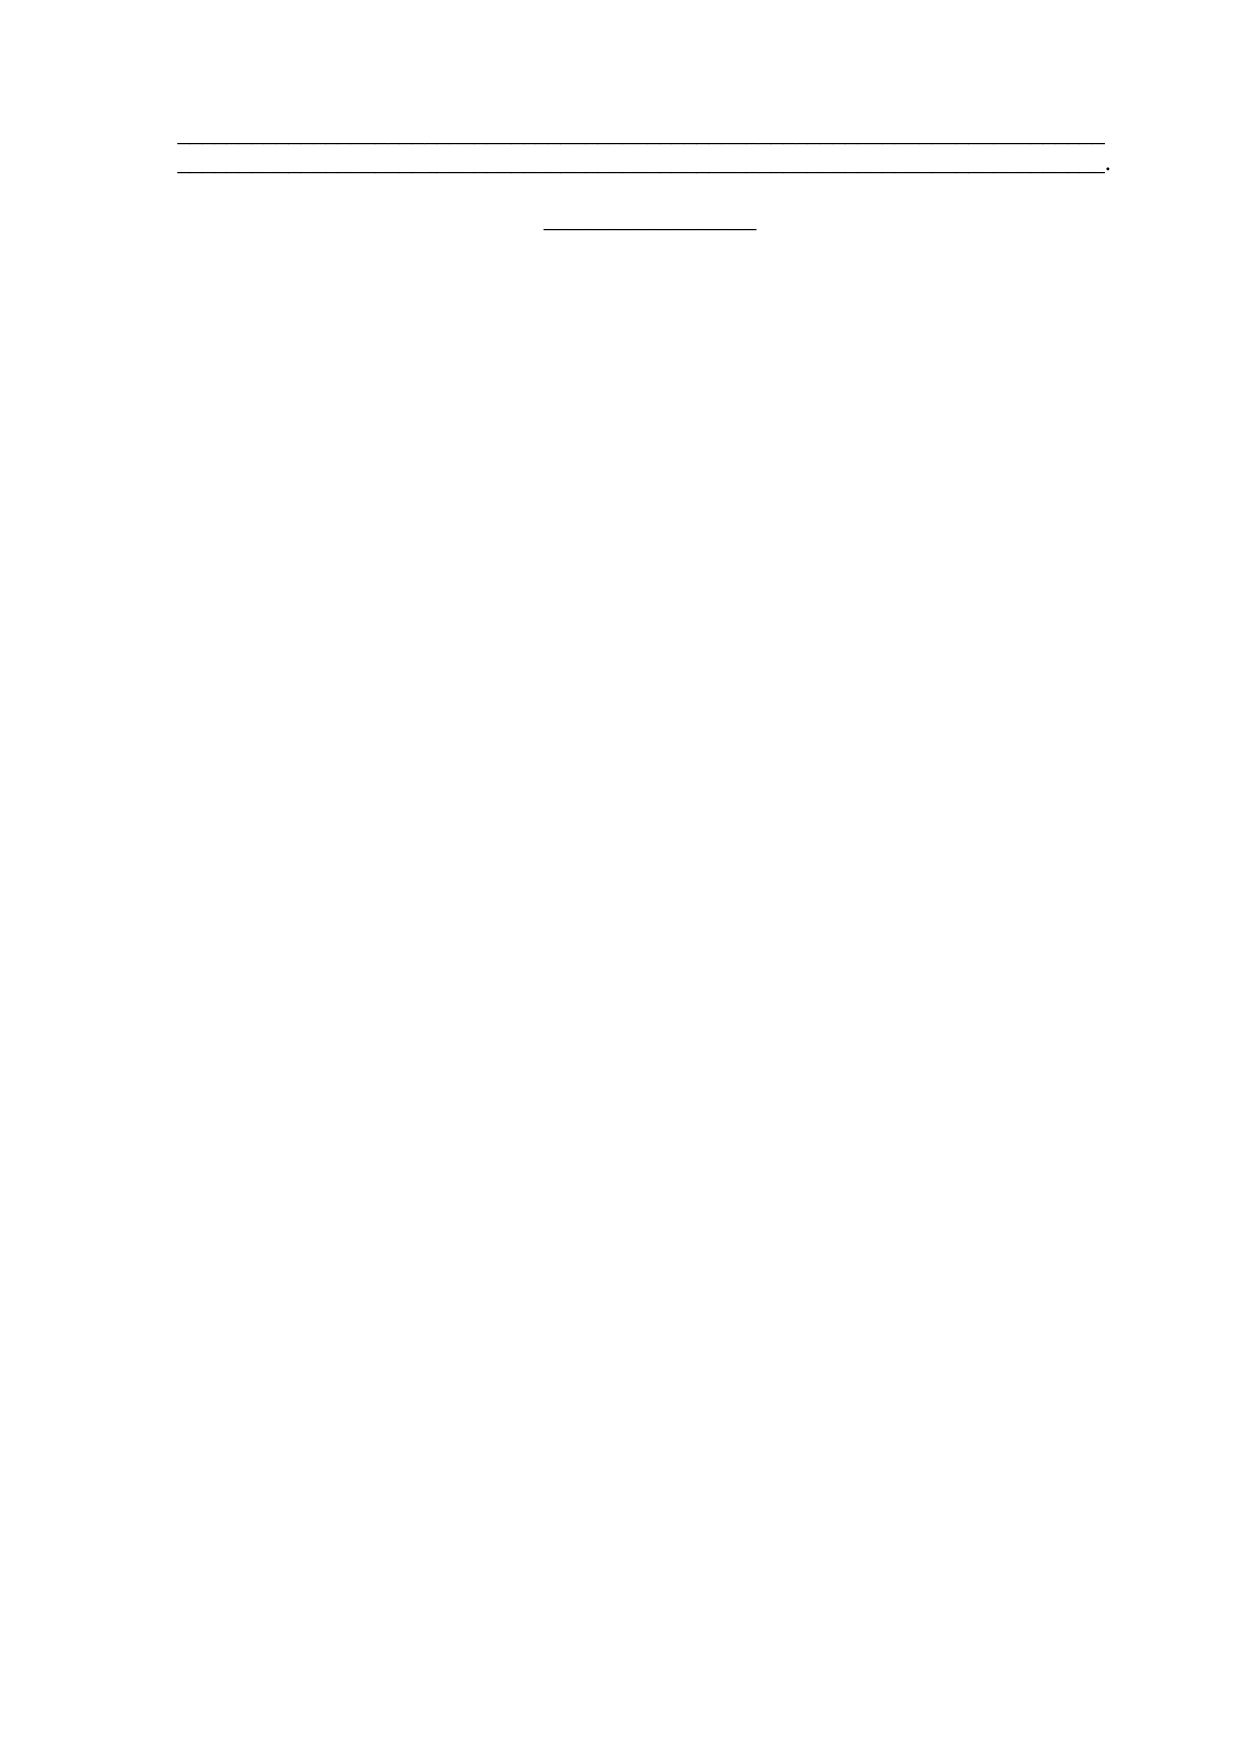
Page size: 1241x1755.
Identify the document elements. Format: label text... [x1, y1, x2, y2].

text _ [177, 118, 1122, 147]
text _________________ [177, 204, 1122, 233]
text _ . [177, 147, 1122, 176]
